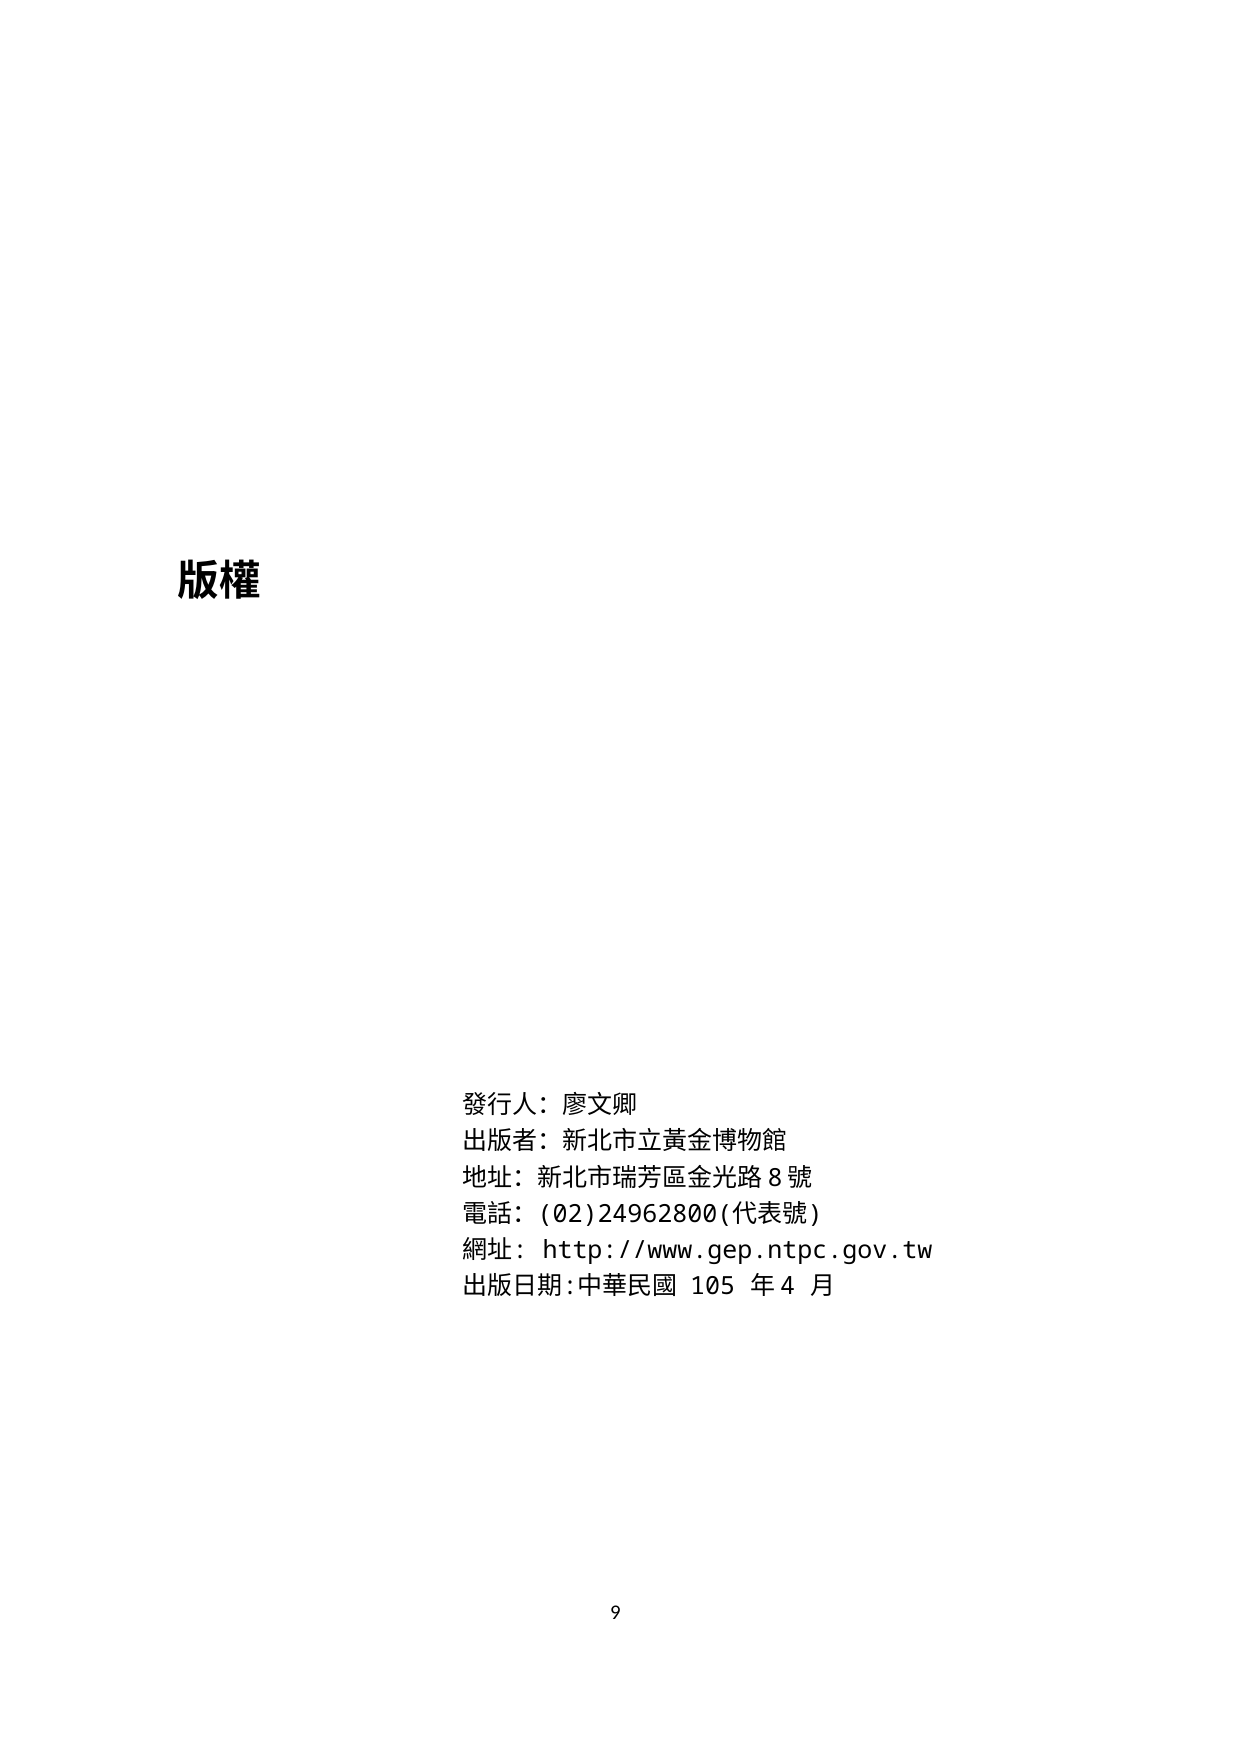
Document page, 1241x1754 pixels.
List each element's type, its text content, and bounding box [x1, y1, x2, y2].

text 出版者：新北市立黃金博物館 [177, 1121, 1053, 1157]
text 地址：新北市瑞芳區金光路8號 [177, 1157, 1053, 1193]
text 電話：(02)24962800(代表號) [177, 1193, 1053, 1229]
text 出版日期:中華民國 105 年4 月 [177, 1266, 1053, 1302]
text 網址: http://www.gep.ntpc.gov.tw [177, 1229, 1053, 1266]
text 發行人：廖文卿 [177, 1084, 1053, 1121]
text 版權 [177, 547, 1053, 608]
